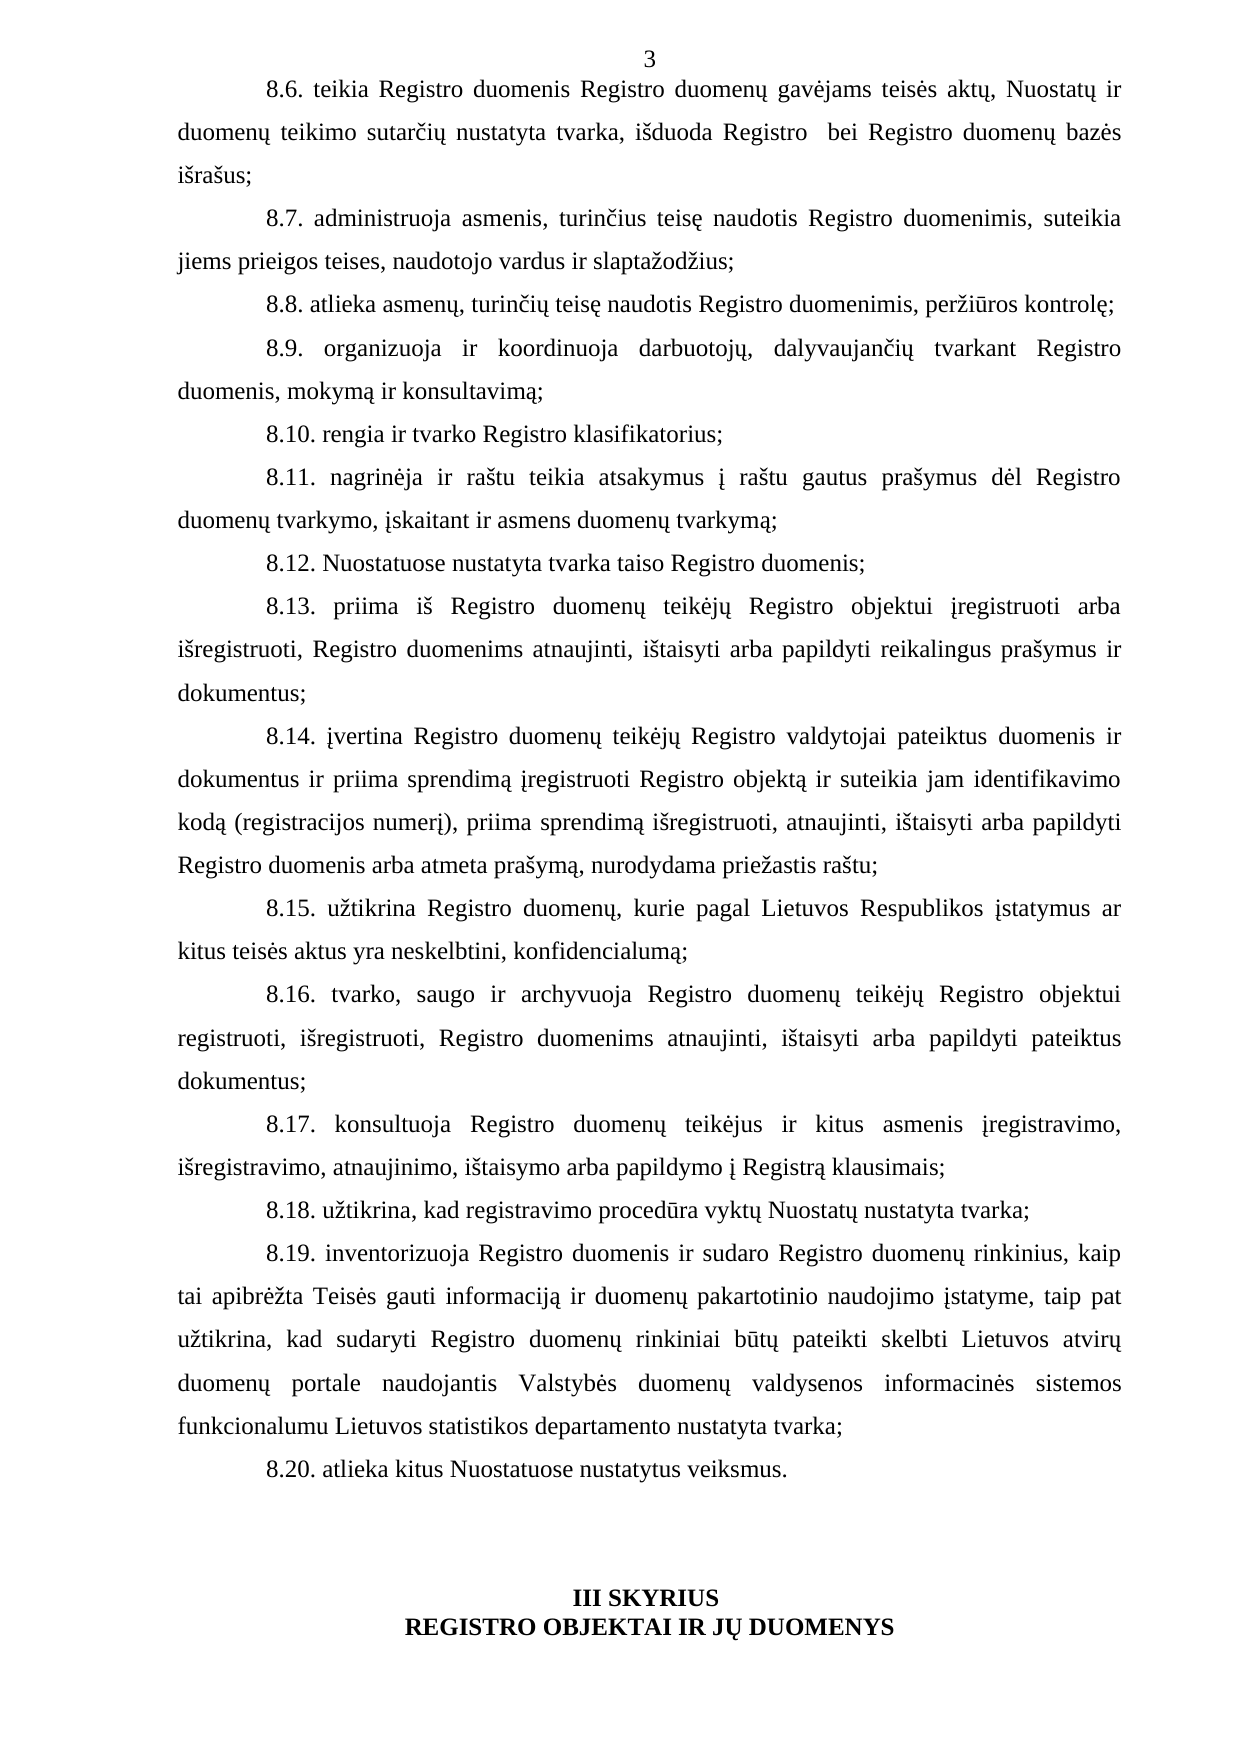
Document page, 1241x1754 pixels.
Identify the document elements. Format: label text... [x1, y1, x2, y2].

text 8.7. administruoja asmenis, turinčius teisę naudotis Registro duomenimis, suteikia jiems prieigos teises, naudotojo vardus ir slaptažodžius; [177, 203, 1122, 275]
text REGISTRO OBJEKTAI IR JŲ DUOMENYS [177, 1612, 1122, 1641]
text 8.11. nagrinėja ir raštu teikia atsakymus į raštu gautus prašymus dėl Registro duomenų tvarkymo, įskaitant ir asmens duomenų tvarkymą; [177, 462, 1122, 534]
text 8.13. priima iš Registro duomenų teikėjų Registro objektui įregistruoti arba išregistruoti, Registro duomenims atnaujinti, ištaisyti arba papildyti reikalingus prašymus ir dokumentus; [177, 591, 1122, 706]
text 8.14. įvertina Registro duomenų teikėjų Registro valdytojai pateiktus duomenis ir dokumentus ir priima sprendimą įregistruoti Registro objektą ir suteikia jam identifikavimo kodą (registracijos numerį), priima sprendimą išregistruoti, atnaujinti, ištaisyti arba papildyti Registro duomenis arba atmeta prašymą, nurodydama priežastis raštu; [177, 721, 1122, 879]
text 8.18. užtikrina, kad registravimo procedūra vyktų Nuostatų nustatyta tvarka; [177, 1195, 1122, 1224]
text 8.9. organizuoja ir koordinuoja darbuotojų, dalyvaujančių tvarkant Registro duomenis, mokymą ir konsultavimą; [177, 333, 1122, 404]
text 8.17. konsultuoja Registro duomenų teikėjus ir kitus asmenis įregistravimo, išregistravimo, atnaujinimo, ištaisymo arba papildymo į Registrą klausimais; [177, 1109, 1122, 1181]
text 8.8. atlieka asmenų, turinčių teisę naudotis Registro duomenimis, peržiūros kontrolę; [177, 289, 1122, 318]
text 8.12. Nuostatuose nustatyta tvarka taiso Registro duomenis; [177, 548, 1122, 577]
text III SKYRIUS [424, 1583, 873, 1612]
text 8.20. atlieka kitus Nuostatuose nustatytus veiksmus. [177, 1454, 1122, 1483]
text 8.19. inventorizuoja Registro duomenis ir sudaro Registro duomenų rinkinius, kaip tai apibrėžta Teisės gauti informaciją ir duomenų pakartotinio naudojimo įstatyme, taip pat užtikrina, kad sudaryti Registro duomenų rinkiniai būtų pateikti skelbti Lietuvos atvirų duomenų portale naudojantis Valstybės duomenų valdysenos informacinės sistemos funkcionalumu Lietuvos statistikos departamento nustatyta tvarka; [177, 1238, 1122, 1439]
text 8.16. tvarko, saugo ir archyvuoja Registro duomenų teikėjų Registro objektui registruoti, išregistruoti, Registro duomenims atnaujinti, ištaisyti arba papildyti pateiktus dokumentus; [177, 979, 1122, 1094]
text 8.15. užtikrina Registro duomenų, kurie pagal Lietuvos Respublikos įstatymus ar kitus teisės aktus yra neskelbtini, konfidencialumą; [177, 893, 1122, 965]
text 8.6. teikia Registro duomenis Registro duomenų gavėjams teisės aktų, Nuostatų ir duomenų teikimo sutarčių nustatyta tvarka, išduoda Registro bei Registro duomenų bazės išrašus; [177, 74, 1122, 189]
text 8.10. rengia ir tvarko Registro klasifikatorius; [177, 419, 1122, 448]
